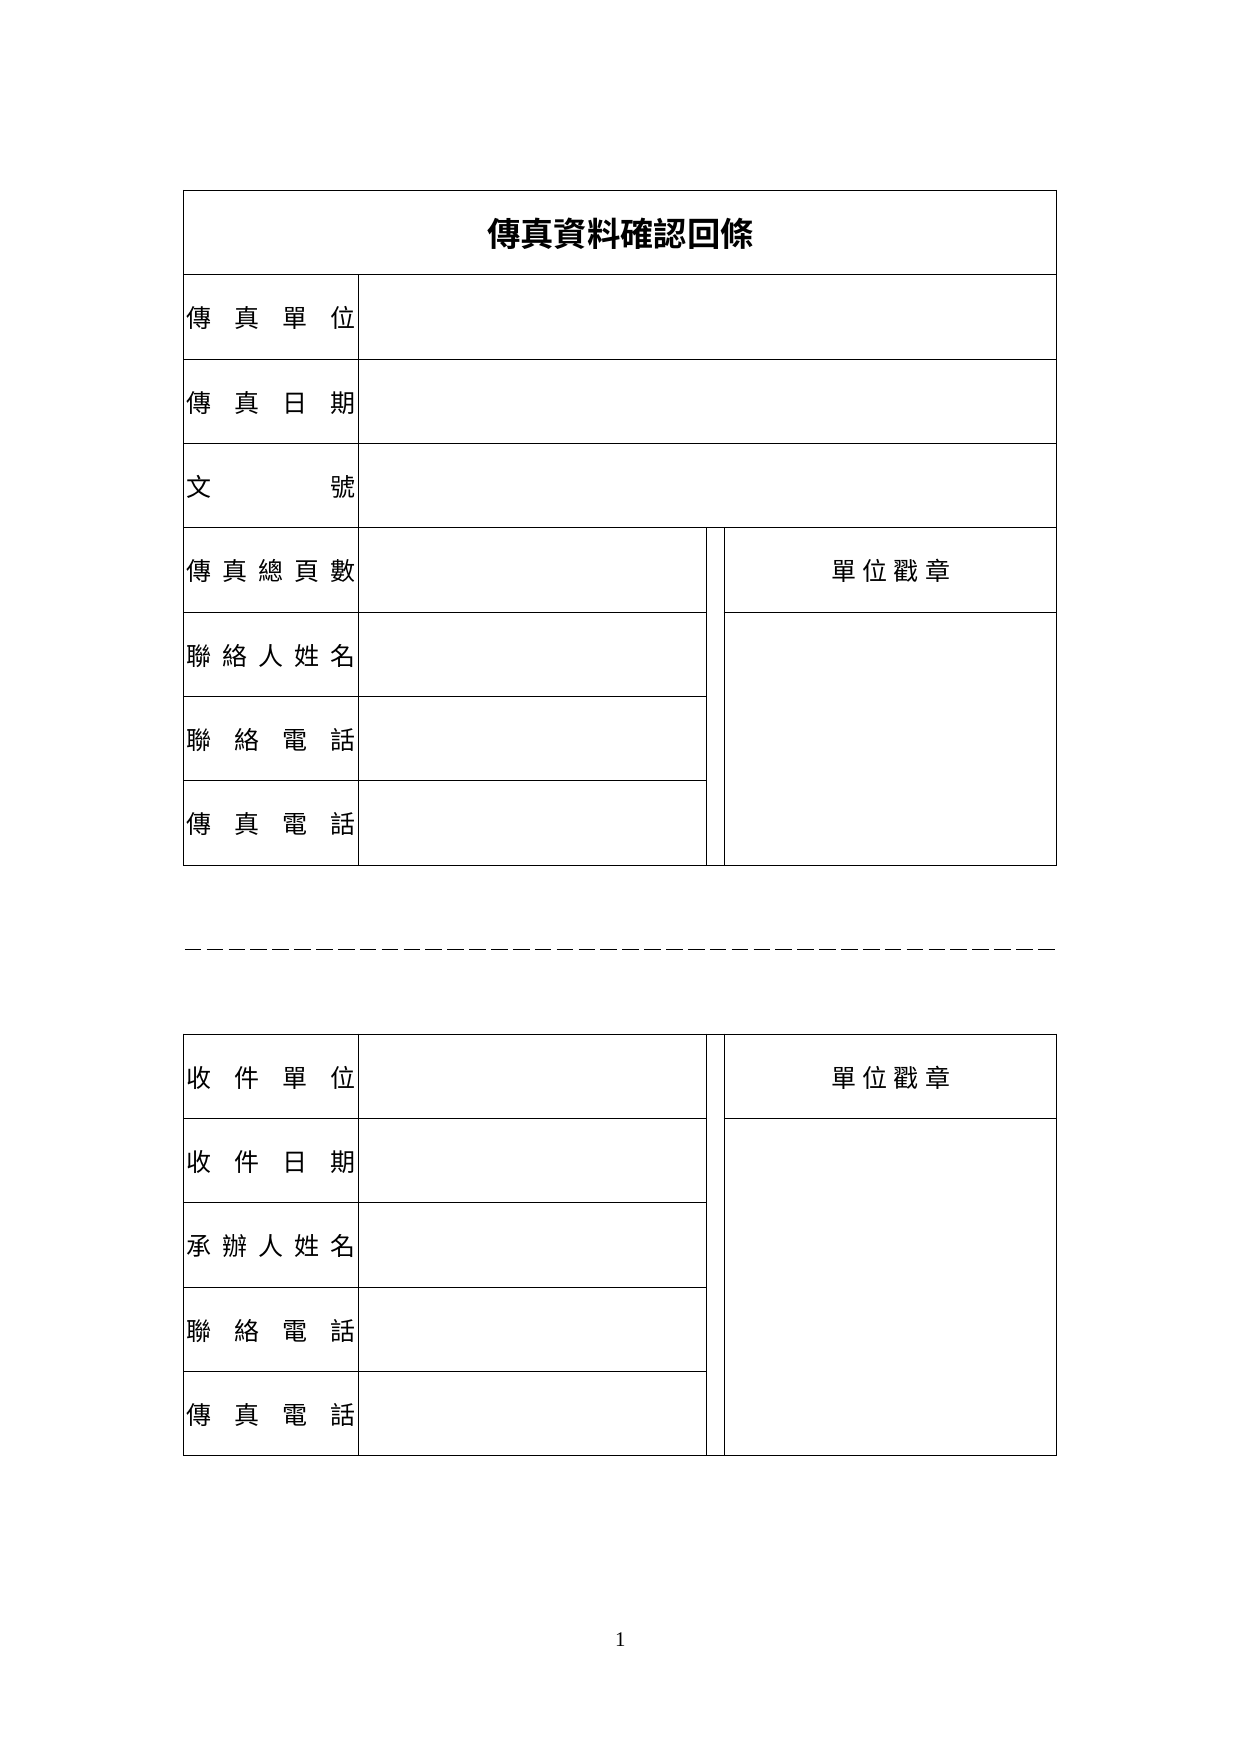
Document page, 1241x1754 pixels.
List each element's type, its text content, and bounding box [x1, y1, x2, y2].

table_cell [725, 1119, 1056, 1455]
table_cell 聯絡電話 [184, 697, 358, 780]
table_cell 單 位 戳 章 [725, 1035, 1056, 1118]
table_cell [359, 1203, 706, 1287]
table_cell [359, 697, 706, 780]
table_cell [707, 1035, 724, 1455]
table_cell [184, 866, 1056, 949]
table_cell [359, 528, 706, 612]
table_cell [359, 360, 1056, 443]
table_cell 傳真電話 [184, 1372, 358, 1455]
table_cell 文 號 [184, 444, 358, 527]
table_cell 收件日期 [184, 1119, 358, 1202]
table_cell [707, 612, 724, 865]
table_cell 傳真電話 [184, 781, 358, 865]
table_cell [359, 275, 1056, 358]
table_cell [725, 613, 1056, 865]
table_cell 聯絡電話 [184, 1288, 358, 1371]
table_cell [359, 1372, 706, 1455]
table_cell [359, 781, 706, 865]
table_cell [707, 528, 724, 612]
table_header 傳真資料確認回條 [184, 191, 1056, 274]
table_cell [359, 613, 706, 696]
table_cell [359, 444, 1056, 527]
table_cell [184, 949, 1056, 1033]
table_cell 傳真單位 [184, 275, 358, 358]
table_cell 傳真日期 [184, 360, 358, 443]
table_cell 收件單位 [184, 1035, 358, 1118]
table_cell [359, 1035, 706, 1118]
table_cell 傳真總頁數 [184, 528, 358, 612]
table_cell [359, 1119, 706, 1202]
table_cell 單 位 戳 章 [725, 528, 1056, 612]
table_cell 承辦人姓名 [184, 1203, 358, 1287]
table_cell 聯絡人姓名 [184, 613, 358, 696]
table_cell [359, 1288, 706, 1371]
